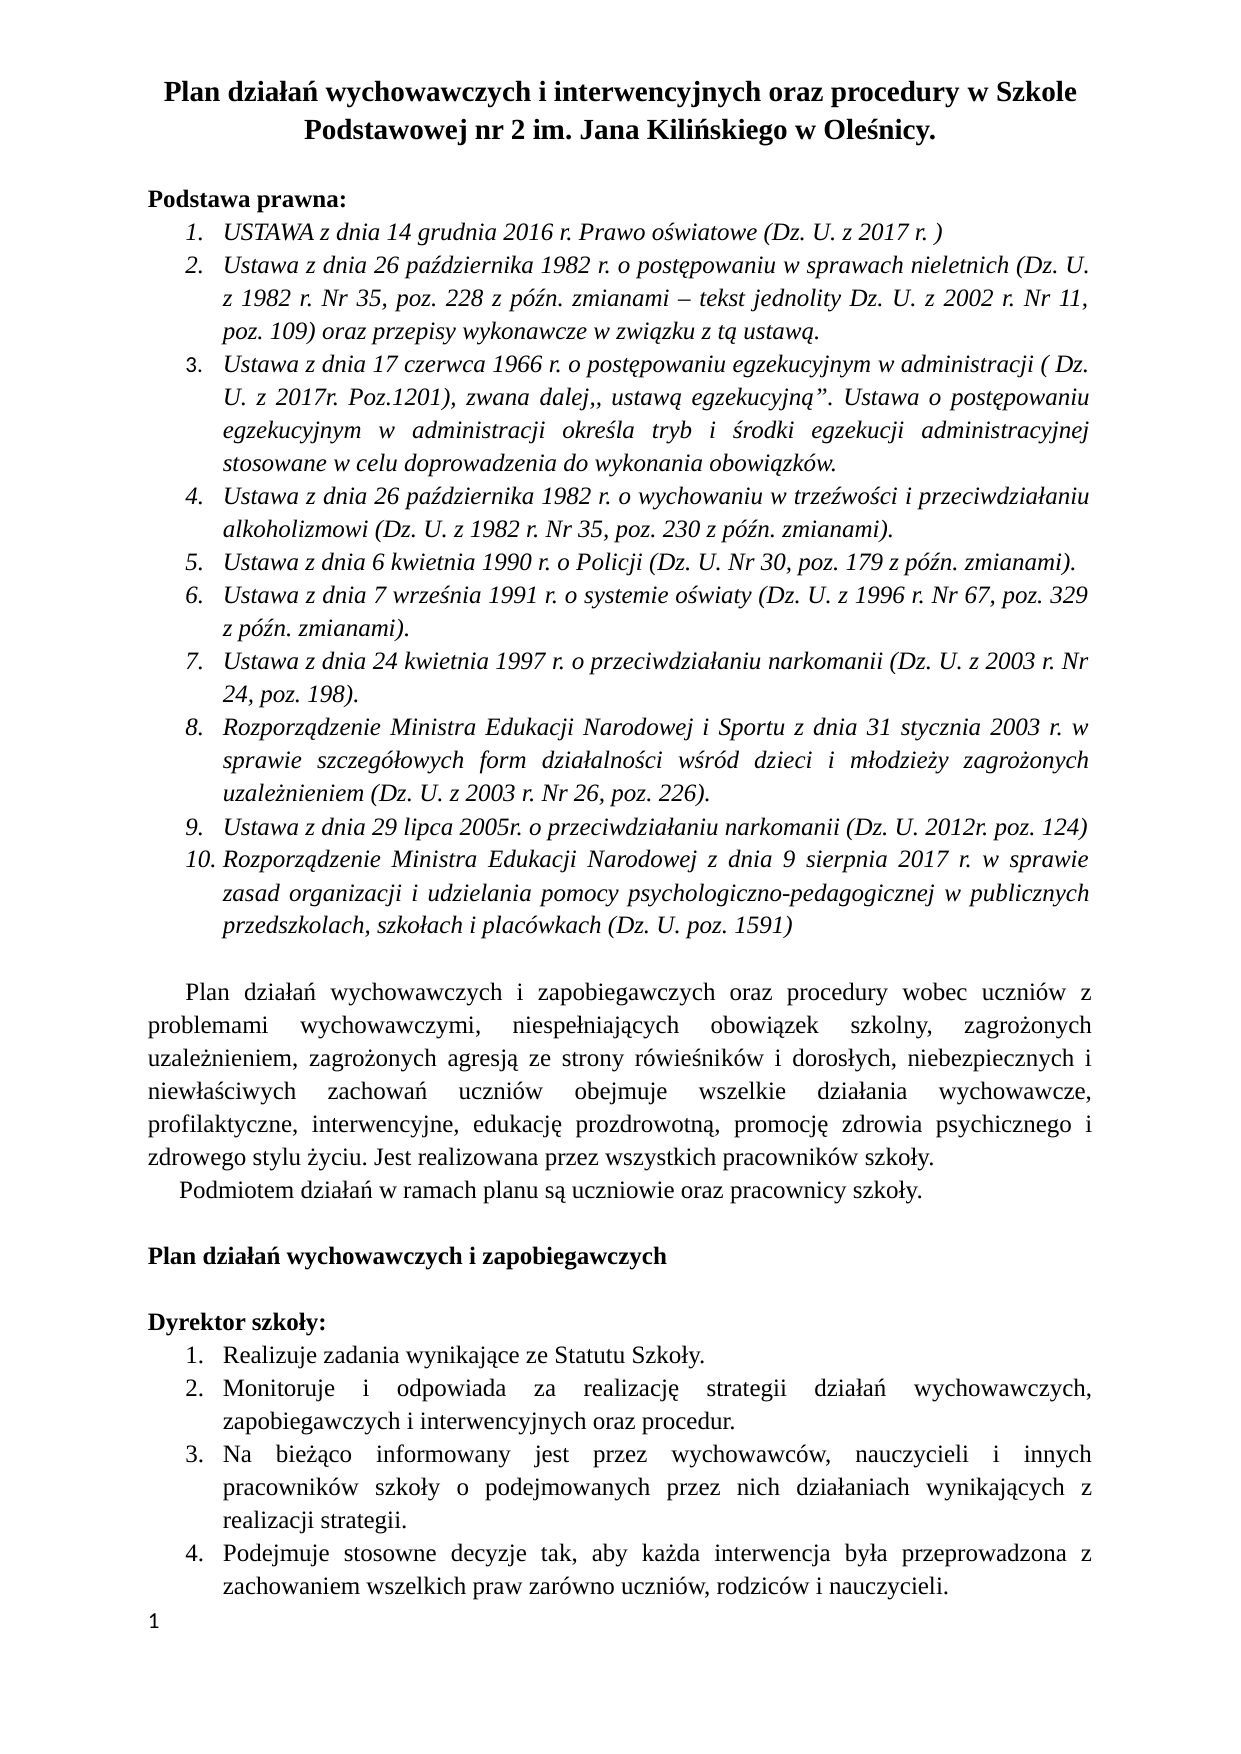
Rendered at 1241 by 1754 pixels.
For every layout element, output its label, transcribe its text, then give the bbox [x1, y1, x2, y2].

list Ustawa z dnia 17 czerwca 1966 r. o postępowaniu egzekucyjnym w administracji ( Dz. U. z 2017r. Poz.1201), zwana dalej,, ustawą egzekucyjną”. Ustawa o postępowaniu egzekucyjnym w administracji określa tryb i środki egzekucji administracyjnej stosowane w celu doprowadzenia do wykonania obowiązków. [185, 349, 1093, 477]
text Plan działań wychowawczych i zapobiegawczych oraz procedury wobec uczniów z problemami wychowawczymi, niespełniających obowiązek szkolny, zagrożonych uzależnieniem, zagrożonych agresją ze strony rówieśników i dorosłych, niebezpiecznych i niewłaściwych zachowań uczniów obejmuje wszelkie działania wychowawcze, profilaktyczne, interwencyjne, edukację prozdrowotną, promocję zdrowia psychicznego i zdrowego stylu życiu. Jest realizowana przez wszystkich pracowników szkoły. [148, 977, 1093, 1171]
list Ustawa z dnia 26 października 1982 r. o wychowaniu w trzeźwości i przeciwdziałaniu alkoholizmowi (Dz. U. z 1982 r. Nr 35, poz. 230 z późn. zmianami). [185, 481, 1093, 543]
text Plan działań wychowawczych i zapobiegawczych [148, 1241, 1093, 1269]
list Ustawa z dnia 24 kwietnia 1997 r. o przeciwdziałaniu narkomanii (Dz. U. z 2003 r. Nr 24, poz. 198). [185, 646, 1093, 708]
text Dyrektor szkoły: [148, 1307, 1093, 1336]
list Na bieżąco informowany jest przez wychowawców, nauczycieli i innych pracowników szkoły o podejmowanych przez nich działaniach wynikających z realizacji strategii. [185, 1439, 1093, 1534]
list Ustawa z dnia 6 kwietnia 1990 r. o Policji (Dz. U. Nr 30, poz. 179 z późn. zmianami). [185, 547, 1093, 576]
list Monitoruje i odpowiada za realizację strategii działań wychowawczych, zapobiegawczych i interwencyjnych oraz procedur. [185, 1373, 1093, 1435]
list USTAWA z dnia 14 grudnia 2016 r. Prawo oświatowe (Dz. U. z 2017 r. ) [185, 217, 1093, 246]
text Podstawa prawna: [148, 184, 1093, 213]
list Rozporządzenie Ministra Edukacji Narodowej i Sportu z dnia 31 stycznia 2003 r. w sprawie szczegółowych form działalności wśród dzieci i młodzieży zagrożonych uzależnieniem (Dz. U. z 2003 r. Nr 26, poz. 226). [185, 712, 1093, 807]
list Rozporządzenie Ministra Edukacji Narodowej z dnia 9 sierpnia 2017 r. w sprawie zasad organizacji i udzielania pomocy psychologiczno-pedagogicznej w publicznych przedszkolach, szkołach i placówkach (Dz. U. poz. 1591) [185, 844, 1093, 939]
list Ustawa z dnia 29 lipca 2005r. o przeciwdziałaniu narkomanii (Dz. U. 2012r. poz. 124) [185, 812, 1093, 840]
text Plan działań wychowawczych i interwencyjnych oraz procedury w Szkole Podstawowej nr 2 im. Jana Kilińskiego w Oleśnicy. [148, 74, 1093, 146]
list Ustawa z dnia 26 października 1982 r. o postępowaniu w sprawach nieletnich (Dz. U. z 1982 r. Nr 35, poz. 228 z późn. zmianami – tekst jednolity Dz. U. z 2002 r. Nr 11, poz. 109) oraz przepisy wykonawcze w związku z tą ustawą. [185, 250, 1093, 345]
list Podejmuje stosowne decyzje tak, aby każda interwencja była przeprowadzona z zachowaniem wszelkich praw zarówno uczniów, rodziców i nauczycieli. [185, 1538, 1093, 1600]
text Podmiotem działań w ramach planu są uczniowie oraz pracownicy szkoły. [148, 1175, 1093, 1203]
list Ustawa z dnia 7 września 1991 r. o systemie oświaty (Dz. U. z 1996 r. Nr 67, poz. 329 z późn. zmianami). [185, 580, 1093, 642]
list Realizuje zadania wynikające ze Statutu Szkoły. [185, 1340, 1093, 1369]
